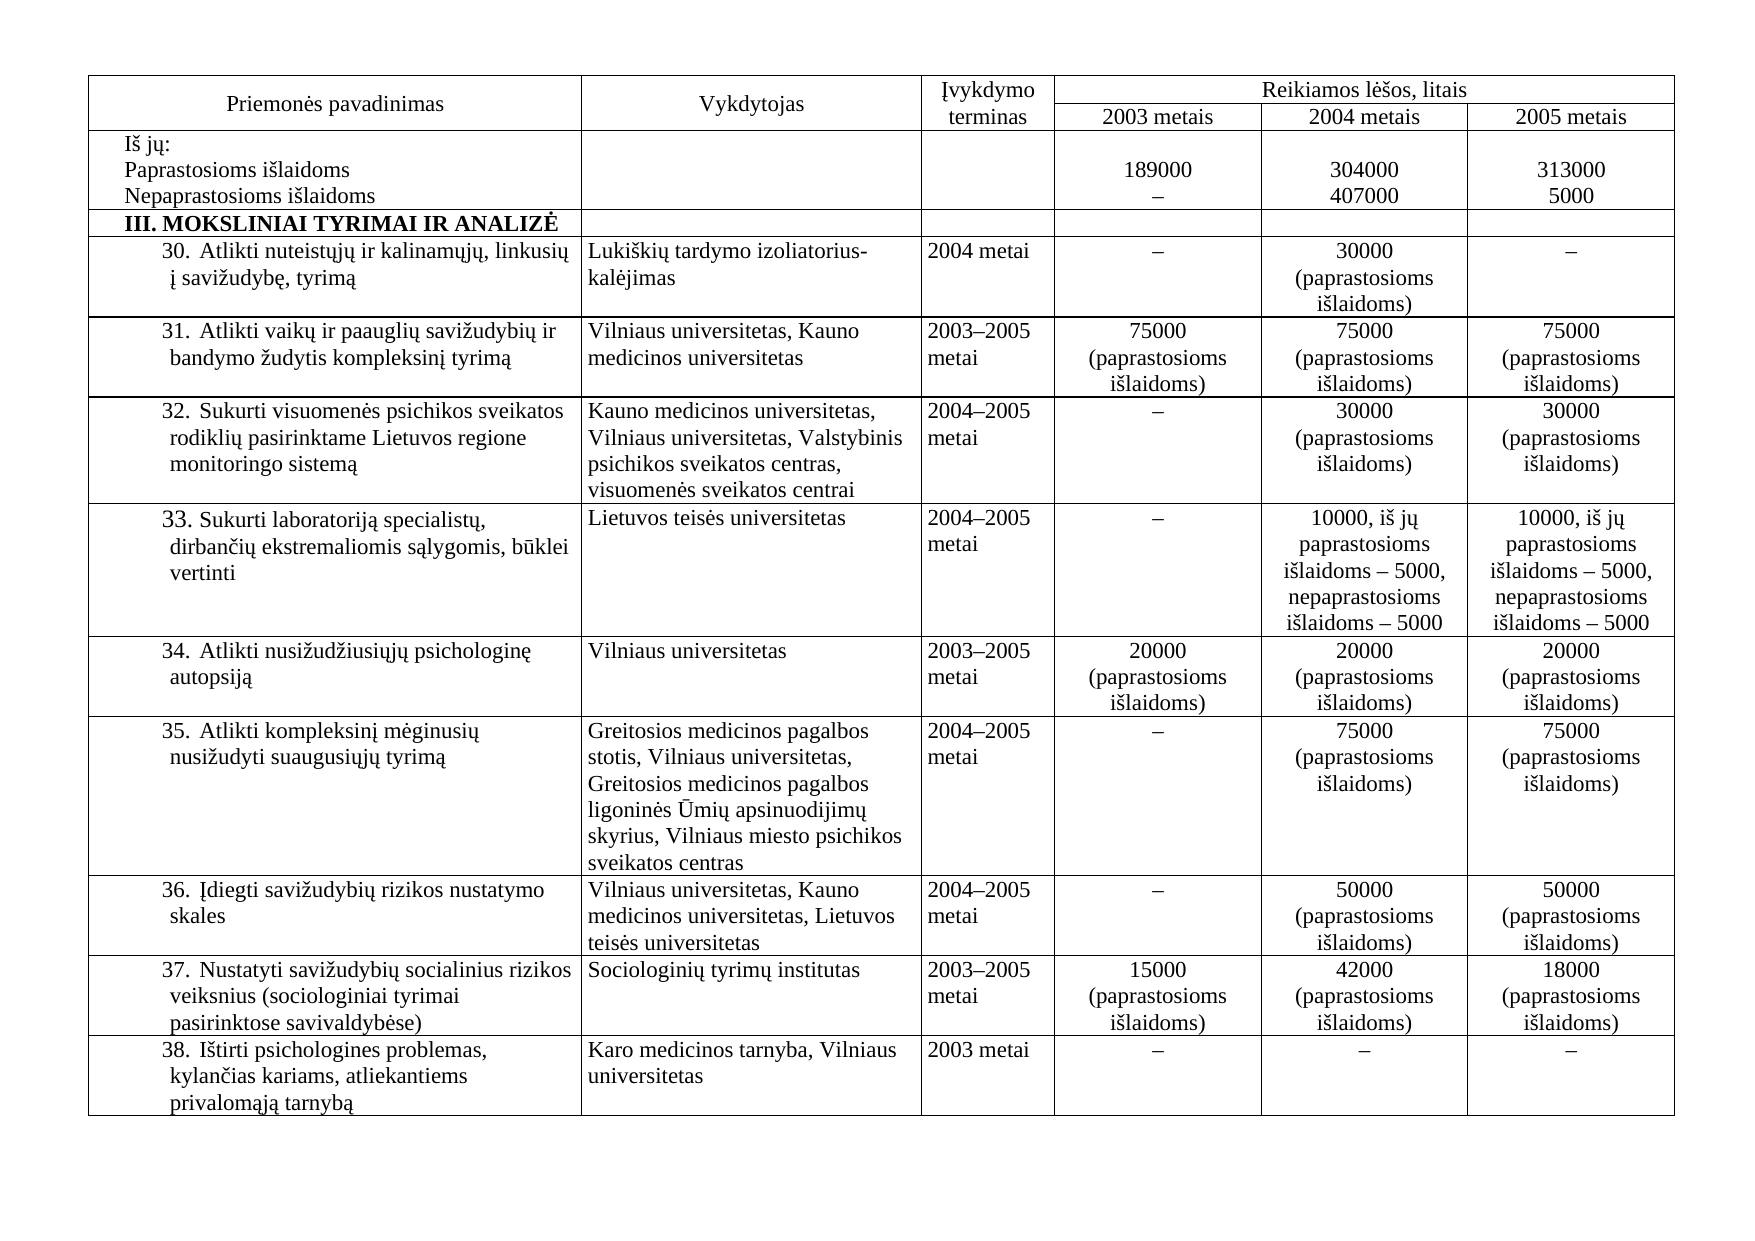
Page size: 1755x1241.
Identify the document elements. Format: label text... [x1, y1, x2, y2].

table_cell – [1055, 504, 1261, 636]
table_cell [1055, 210, 1261, 236]
table_cell 10000, iš jų paprastosioms išlaidoms – 5000, nepaprastosioms išlaidoms – 5000 [1468, 504, 1674, 636]
table_header Įvykdymo terminas [922, 76, 1054, 130]
table_cell – [1262, 1036, 1467, 1115]
table_cell Atlikti nuteistųjų ir kalinamųjų, linkusių į savižudybę, tyrimą [89, 237, 581, 316]
table_cell Atlikti vaikų ir paauglių savižudybių ir bandymo žudytis kompleksinį tyrimą [89, 318, 581, 396]
table_cell Vilniaus universitetas, Kauno medicinos universitetas [582, 318, 921, 396]
table_cell 50000 (paprastosioms išlaidoms) [1468, 876, 1674, 955]
table_cell 189000 [1055, 131, 1261, 182]
table_cell Nustatyti savižudybių socialinius rizikos veiksnius (sociologiniai tyrimai pasirinktose savivaldybėse) [89, 956, 581, 1035]
table_cell 2004 metai [922, 237, 1054, 316]
table_cell Sukurti laboratoriją specialistų, dirbančių ekstremaliomis sąlygomis, būklei vertinti [89, 504, 581, 636]
table_cell [922, 183, 1054, 209]
table_cell Vilniaus universitetas, Kauno medicinos universitetas, Lietuvos teisės universitetas [582, 876, 921, 955]
table_cell 2003–2005 metai [922, 637, 1054, 716]
table_cell 2004–2005 metai [922, 717, 1054, 875]
table_cell 20000 (paprastosioms išlaidoms) [1468, 637, 1674, 716]
table_cell Karo medicinos tarnyba, Vilniaus universitetas [582, 1036, 921, 1115]
table_header Priemonės pavadinimas [89, 76, 581, 130]
table_cell Greitosios medicinos pagalbos stotis, Vilniaus universitetas, Greitosios medicinos pagalbos ligoninės Ūmių apsinuodijimų skyrius, Vilniaus miesto psichikos sveikatos centras [582, 717, 921, 875]
table_cell – [1055, 398, 1261, 503]
table_cell 20000 (paprastosioms išlaidoms) [1262, 637, 1467, 716]
table_cell Kauno medicinos universitetas, Vilniaus universitetas, Valstybinis psichikos sveikatos centras, visuomenės sveikatos centrai [582, 398, 921, 503]
table_cell – [1055, 717, 1261, 875]
table_cell 2003 metai [922, 1036, 1054, 1115]
table_cell Lietuvos teisės universitetas [582, 504, 921, 636]
table_cell Sukurti visuomenės psichikos sveikatos rodiklių pasirinktame Lietuvos regione monitoringo sistemą [89, 398, 581, 503]
table_cell 50000 (paprastosioms išlaidoms) [1262, 876, 1467, 955]
table_cell 2003–2005 metai [922, 318, 1054, 396]
table_cell 42000 (paprastosioms išlaidoms) [1262, 956, 1467, 1035]
table_cell III. Moksliniai tyrimai ir analizė [89, 210, 581, 236]
table_cell 75000 (paprastosioms išlaidoms) [1262, 318, 1467, 396]
table_cell – [1055, 1036, 1261, 1115]
table_cell – [1055, 183, 1261, 209]
table_cell – [1055, 237, 1261, 316]
table_cell 2005 metais [1468, 104, 1674, 130]
table_cell 15000 (paprastosioms išlaidoms) [1055, 956, 1261, 1035]
table_header Reikiamos lėšos, litais [1055, 76, 1674, 102]
table_cell 75000 (paprastosioms išlaidoms) [1468, 717, 1674, 875]
table_cell 2004–2005 metai [922, 398, 1054, 503]
table_cell Atlikti kompleksinį mėginusių nusižudyti suaugusiųjų tyrimą [89, 717, 581, 875]
table_cell Įdiegti savižudybių rizikos nustatymo skales [89, 876, 581, 955]
table_cell 304000 [1262, 131, 1467, 182]
table_cell 2003–2005 metai [922, 956, 1054, 1035]
table_cell 30000 (paprastosioms išlaidoms) [1262, 237, 1467, 316]
table_cell 407000 [1262, 183, 1467, 209]
table_header Vykdytojas [582, 76, 921, 130]
table_cell 10000, iš jų paprastosioms išlaidoms – 5000, nepaprastosioms išlaidoms – 5000 [1262, 504, 1467, 636]
table_cell [922, 131, 1054, 182]
table_cell 2004–2005 metai [922, 504, 1054, 636]
table_cell 75000 (paprastosioms išlaidoms) [1055, 318, 1261, 396]
table_cell Vilniaus universitetas [582, 637, 921, 716]
table_cell – [1468, 1036, 1674, 1115]
table_cell 5000 [1468, 183, 1674, 209]
table_cell [1262, 210, 1467, 236]
table_cell 2004–2005 metai [922, 876, 1054, 955]
table_cell [582, 183, 921, 209]
table_cell Atlikti nusižudžiusiųjų psichologinę autopsiją [89, 637, 581, 716]
table_cell – [1055, 876, 1261, 955]
table_cell Nepaprastosioms išlaidoms [89, 183, 581, 209]
table_cell 75000 (paprastosioms išlaidoms) [1262, 717, 1467, 875]
table_cell 75000 (paprastosioms išlaidoms) [1468, 318, 1674, 396]
table_cell Lukiškių tardymo izoliatorius- kalėjimas [582, 237, 921, 316]
table_cell Iš jų: Paprastosioms išlaidoms [89, 131, 581, 182]
table_cell [582, 131, 921, 182]
table_cell [1468, 210, 1674, 236]
table_cell 2003 metais [1055, 104, 1261, 130]
table_cell 30000 (paprastosioms išlaidoms) [1468, 398, 1674, 503]
table_cell Sociologinių tyrimų institutas [582, 956, 921, 1035]
table_cell 313000 [1468, 131, 1674, 182]
table_cell – [1468, 237, 1674, 316]
table_cell 2004 metais [1262, 104, 1467, 130]
table_cell 18000 (paprastosioms išlaidoms) [1468, 956, 1674, 1035]
table_cell [582, 210, 921, 236]
table_cell [922, 210, 1054, 236]
table_cell 20000 (paprastosioms išlaidoms) [1055, 637, 1261, 716]
table_cell 30000 (paprastosioms išlaidoms) [1262, 398, 1467, 503]
table_cell Ištirti psichologines problemas, kylančias kariams, atliekantiems privalomąją tarnybą [89, 1036, 581, 1115]
